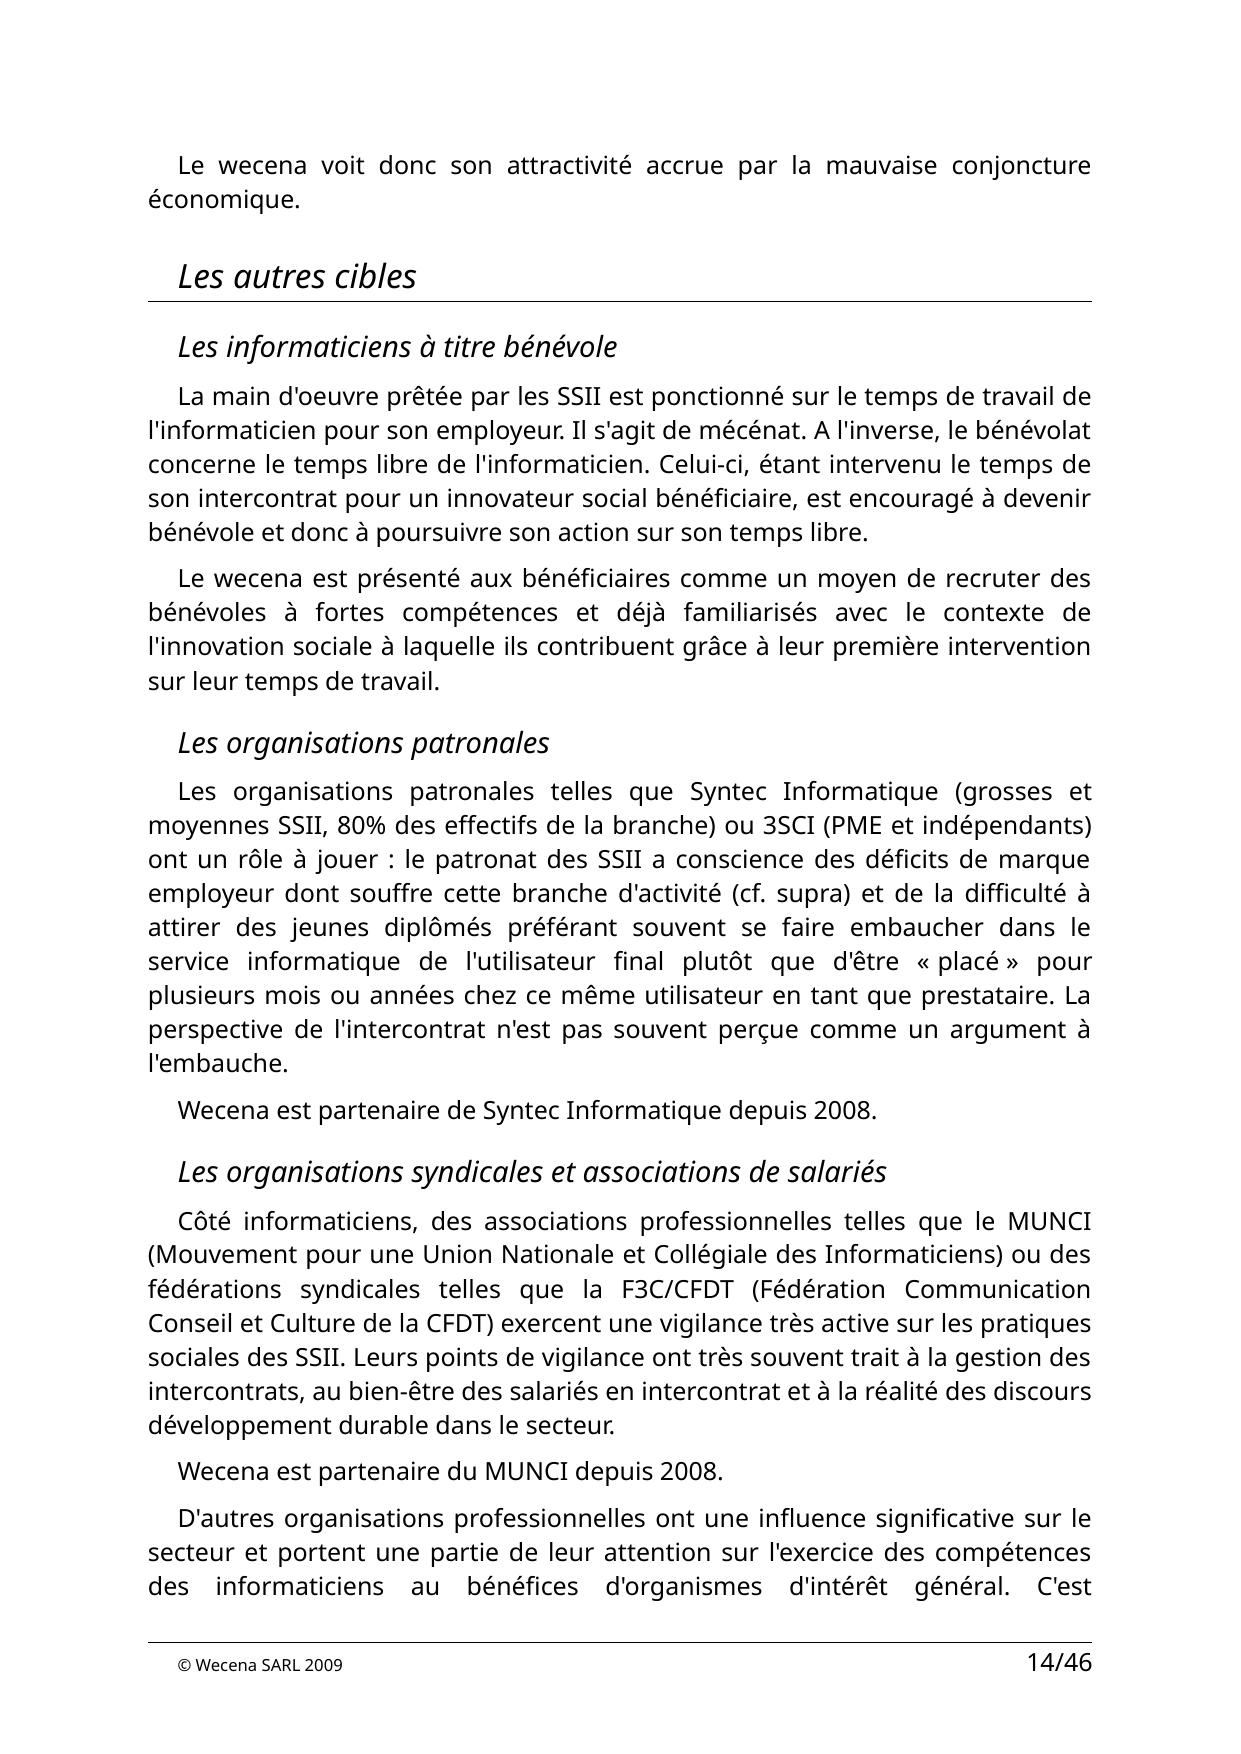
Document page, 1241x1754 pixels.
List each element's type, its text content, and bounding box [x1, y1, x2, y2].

text Le wecena voit donc son attractivité accrue par la mauvaise conjoncture économique. [148, 148, 1092, 216]
subtitle Les organisations syndicales et associations de salariés [148, 1152, 1092, 1191]
text Wecena est partenaire de Syntec Informatique depuis 2008. [148, 1093, 1092, 1127]
subtitle Les organisations patronales [148, 722, 1092, 762]
subtitle Les informaticiens à titre bénévole [148, 327, 1092, 366]
text Côté informaticiens, des associations professionnelles telles que le MUNCI (Mouvement pour une Union Nationale et Collégiale des Informaticiens) ou des fédérations syndicales telles que la F3C/CFDT (Fédération Communication Conseil et Culture de la CFDT) exercent une vigilance très active sur les pratiques sociales des SSII. Leurs points de vigilance ont très souvent trait à la gestion des intercontrats, au bien-être des salariés en intercontrat et à la réalité des discours développement durable dans le secteur. [148, 1203, 1092, 1442]
text Le wecena est présenté aux bénéficiaires comme un moyen de recruter des bénévoles à fortes compétences et déjà familiarisés avec le contexte de l'innovation sociale à laquelle ils contribuent grâce à leur première intervention sur leur temps de travail. [148, 561, 1092, 697]
text Wecena est partenaire du MUNCI depuis 2008. [148, 1454, 1092, 1488]
text Les organisations patronales telles que Syntec Informatique (grosses et moyennes SSII, 80% des effectifs de la branche) ou 3SCI (PME et indépendants) ont un rôle à jouer : le patronat des SSII a conscience des déficits de marque employeur dont souffre cette branche d'activité (cf. supra) et de la difficulté à attirer des jeunes diplômés préférant souvent se faire embaucher dans le service informatique de l'utilisateur final plutôt que d'être « placé » pour plusieurs mois ou années chez ce même utilisateur en tant que prestataire. La perspective de l'intercontrat n'est pas souvent perçue comme un argument à l'embauche. [148, 774, 1092, 1080]
text La main d'oeuvre prêtée par les SSII est ponctionné sur le temps de travail de l'informaticien pour son employeur. Il s'agit de mécénat. A l'inverse, le bénévolat concerne le temps libre de l'informaticien. Celui-ci, étant intervenu le temps de son intercontrat pour un innovateur social bénéficiaire, est encouragé à devenir bénévole et donc à poursuivre son action sur son temps libre. [148, 378, 1092, 548]
text D'autres organisations professionnelles ont une influence significative sur le secteur et portent une partie de leur attention sur l'exercice des compétences des informaticiens au bénéfices d'organismes d'intérêt général. C'est [148, 1500, 1092, 1603]
subtitle Les autres cibles [148, 253, 1092, 301]
